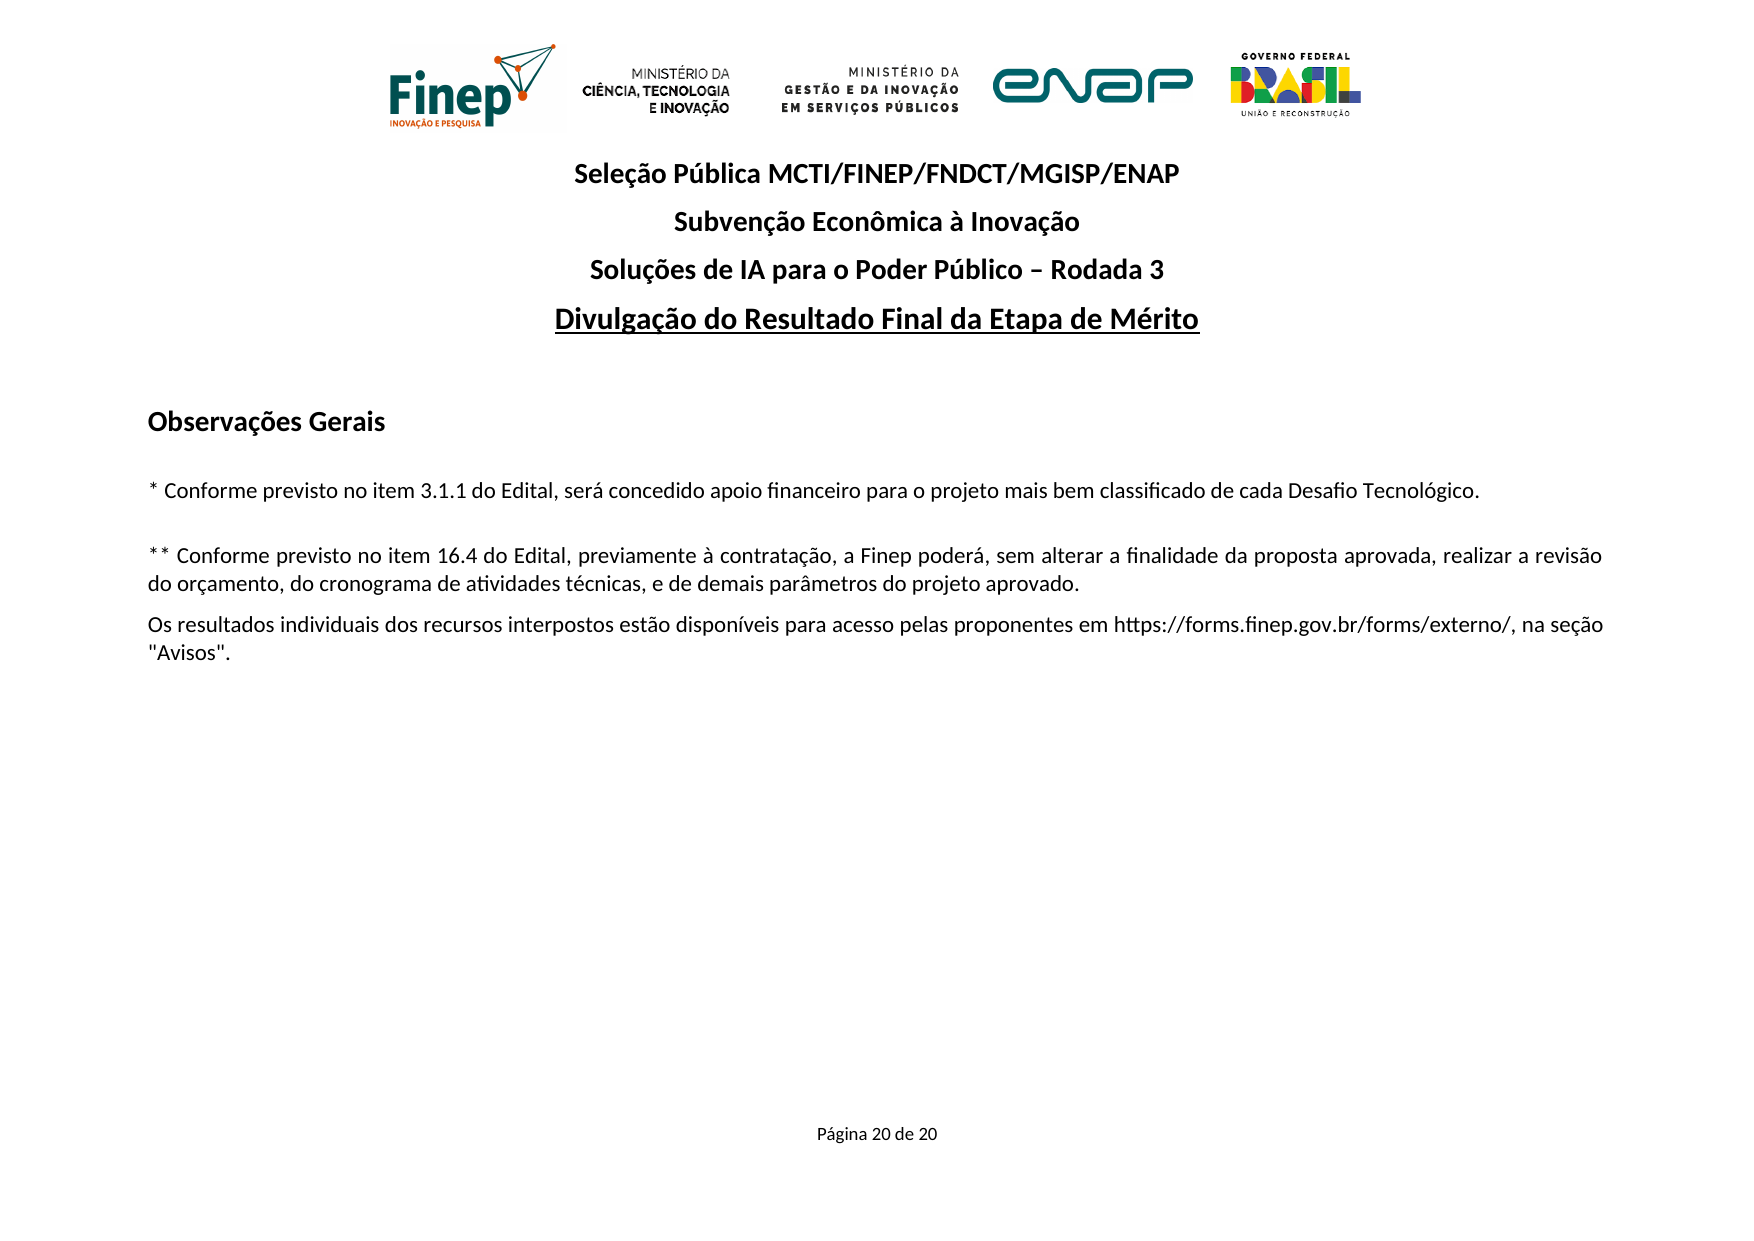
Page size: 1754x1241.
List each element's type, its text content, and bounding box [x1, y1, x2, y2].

text Os resultados individuais dos recursos interpostos estão disponíveis para acesso pelas proponentes em https://forms.finep.gov.br/forms/externo/, na seção "Avisos". [148, 610, 1606, 666]
text Observações Gerais [148, 403, 1606, 438]
text ** Conforme previsto no item 16.4 do Edital, previamente à contratação, a Finep poderá, sem alterar a finalidade da proposta aprovada, realizar a revisão do orçamento, do cronograma de atividades técnicas, e de demais parâmetros do projeto aprovado. [148, 542, 1606, 598]
text * Conforme previsto no item 3.1.1 do Edital, será concedido apoio financeiro para o projeto mais bem classificado de cada Desafio Tecnológico. [148, 476, 1606, 504]
